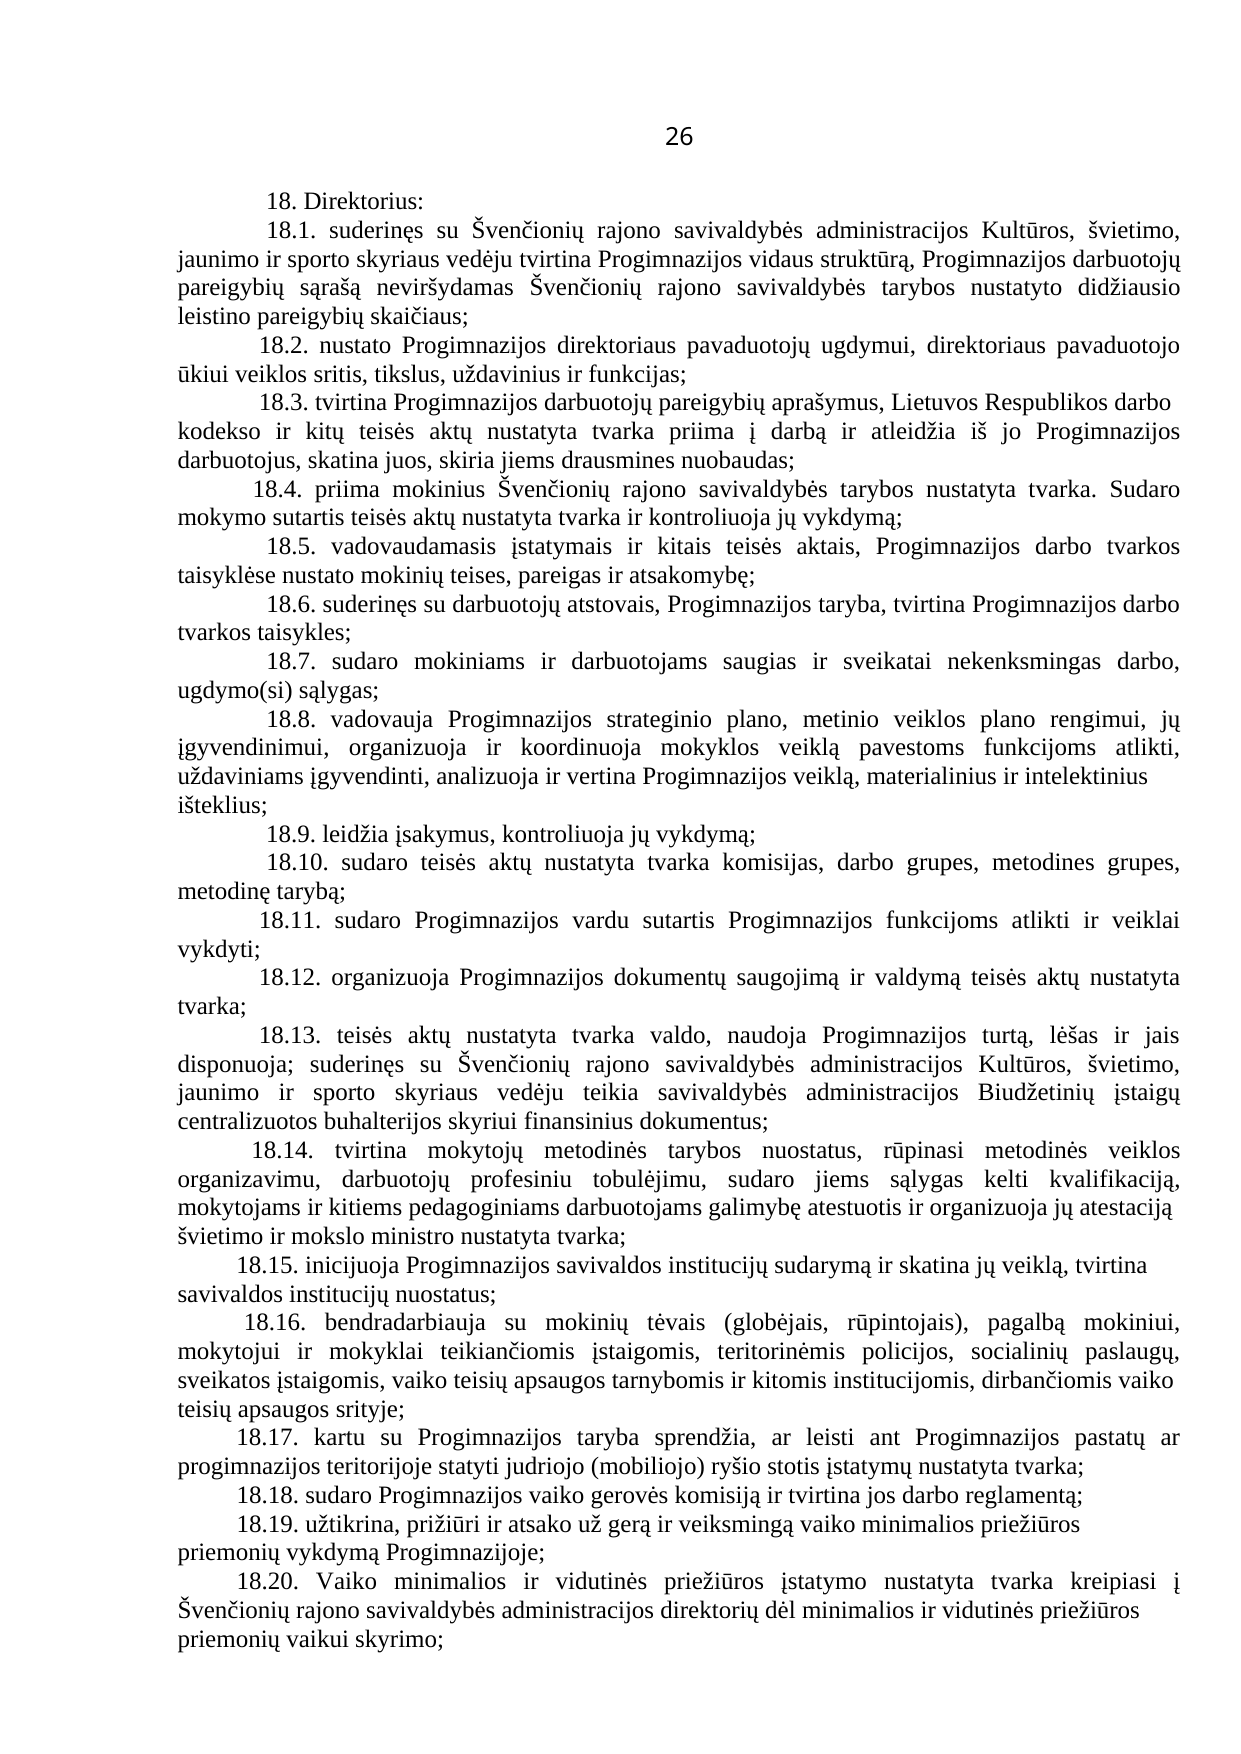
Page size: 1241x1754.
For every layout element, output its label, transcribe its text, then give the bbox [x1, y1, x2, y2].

text 18. Direktorius: [177, 186, 1181, 215]
text 18.17. kartu su Progimnazijos taryba sprendžia, ar leisti ant Progimnazijos pastatų ar progimnazijos teritorijoje statyti judriojo (mobiliojo) ryšio stotis įstatymų nustatyta tvarka; [177, 1422, 1181, 1480]
text 18.2. nustato Progimnazijos direktoriaus pavaduotojų ugdymui, direktoriaus pavaduotojo ūkiui veiklos sritis, tikslus, uždavinius ir funkcijas; [177, 330, 1181, 387]
text 18.11. sudaro Progimnazijos vardu sutartis Progimnazijos funkcijoms atlikti ir veiklai vykdyti; [177, 905, 1181, 962]
text 18.20. Vaiko minimalios ir vidutinės priežiūros įstatymo nustatyta tvarka kreipiasi į Švenčionių rajono savivaldybės administracijos direktorių dėl minimalios ir vidutinės priežiūros [177, 1566, 1181, 1624]
text teisių apsaugos srityje; [177, 1394, 1181, 1422]
text 18.18. sudaro Progimnazijos vaiko gerovės komisiją ir tvirtina jos darbo reglamentą; [177, 1480, 1181, 1509]
text 18.9. leidžia įsakymus, kontroliuoja jų vykdymą; [177, 819, 1181, 847]
text išteklius; [177, 790, 1181, 819]
text 18.6. suderinęs su darbuotojų atstovais, Progimnazijos taryba, tvirtina Progimnazijos darbo tvarkos taisykles; [177, 589, 1181, 646]
text 18.19. užtikrina, prižiūri ir atsako už gerą ir veiksmingą vaiko minimalios priežiūros priemonių vykdymą Progimnazijoje; [177, 1509, 1181, 1566]
text 18.5. vadovaudamasis įstatymais ir kitais teisės aktais, Progimnazijos darbo tvarkos taisyklėse nustato mokinių teises, pareigas ir atsakomybę; [177, 531, 1181, 589]
text 18.12. organizuoja Progimnazijos dokumentų saugojimą ir valdymą teisės aktų nustatyta tvarka; [177, 962, 1181, 1020]
text 18.15. inicijuoja Progimnazijos savivaldos institucijų sudarymą ir skatina jų veiklą, tvirtina [177, 1250, 1181, 1279]
text 18.13. teisės aktų nustatyta tvarka valdo, naudoja Progimnazijos turtą, lėšas ir jais disponuoja; suderinęs su Švenčionių rajono savivaldybės administracijos Kultūros, švietimo, jaunimo ir sporto skyriaus vedėju teikia savivaldybės administracijos Biudžetinių įstaigų centralizuotos buhalterijos skyriui finansinius dokumentus; [177, 1020, 1181, 1135]
text priemonių vaikui skyrimo; [177, 1624, 1181, 1652]
text 18.16. bendradarbiauja su mokinių tėvais (globėjais, rūpintojais), pagalbą mokiniui, mokytojui ir mokyklai teikiančiomis įstaigomis, teritorinėmis policijos, socialinių paslaugų, sveikatos įstaigomis, vaiko teisių apsaugos tarnybomis ir kitomis institucijomis, dirbančiomis vaiko [177, 1307, 1181, 1394]
text 18.7. sudaro mokiniams ir darbuotojams saugias ir sveikatai nekenksmingas darbo, ugdymo(si) sąlygas; [177, 646, 1181, 704]
text 18.4. priima mokinius Švenčionių rajono savivaldybės tarybos nustatyta tvarka. Sudaro mokymo sutartis teisės aktų nustatyta tvarka ir kontroliuoja jų vykdymą; [177, 474, 1181, 531]
text 18.1. suderinęs su Švenčionių rajono savivaldybės administracijos Kultūros, švietimo, jaunimo ir sporto skyriaus vedėju tvirtina Progimnazijos vidaus struktūrą, Progimnazijos darbuotojų pareigybių sąrašą neviršydamas Švenčionių rajono savivaldybės tarybos nustatyto didžiausio leistino pareigybių skaičiaus; [177, 215, 1181, 330]
text 18.10. sudaro teisės aktų nustatyta tvarka komisijas, darbo grupes, metodines grupes, metodinę tarybą; [177, 847, 1181, 905]
text savivaldos institucijų nuostatus; [177, 1279, 1181, 1307]
text 18.14. tvirtina mokytojų metodinės tarybos nuostatus, rūpinasi metodinės veiklos organizavimu, darbuotojų profesiniu tobulėjimu, sudaro jiems sąlygas kelti kvalifikaciją, mokytojams ir kitiems pedagoginiams darbuotojams galimybę atestuotis ir organizuoja jų atestaciją [177, 1135, 1181, 1221]
text 18.8. vadovauja Progimnazijos strateginio plano, metinio veiklos plano rengimui, jų įgyvendinimui, organizuoja ir koordinuoja mokyklos veiklą pavestoms funkcijoms atlikti, uždaviniams įgyvendinti, analizuoja ir vertina Progimnazijos veiklą, materialinius ir intelektinius [177, 704, 1181, 790]
text 18.3. tvirtina Progimnazijos darbuotojų pareigybių aprašymus, Lietuvos Respublikos darbo [177, 387, 1181, 416]
text kodekso ir kitų teisės aktų nustatyta tvarka priima į darbą ir atleidžia iš jo Progimnazijos darbuotojus, skatina juos, skiria jiems drausmines nuobaudas; [177, 416, 1181, 474]
text švietimo ir mokslo ministro nustatyta tvarka; [177, 1221, 1181, 1250]
